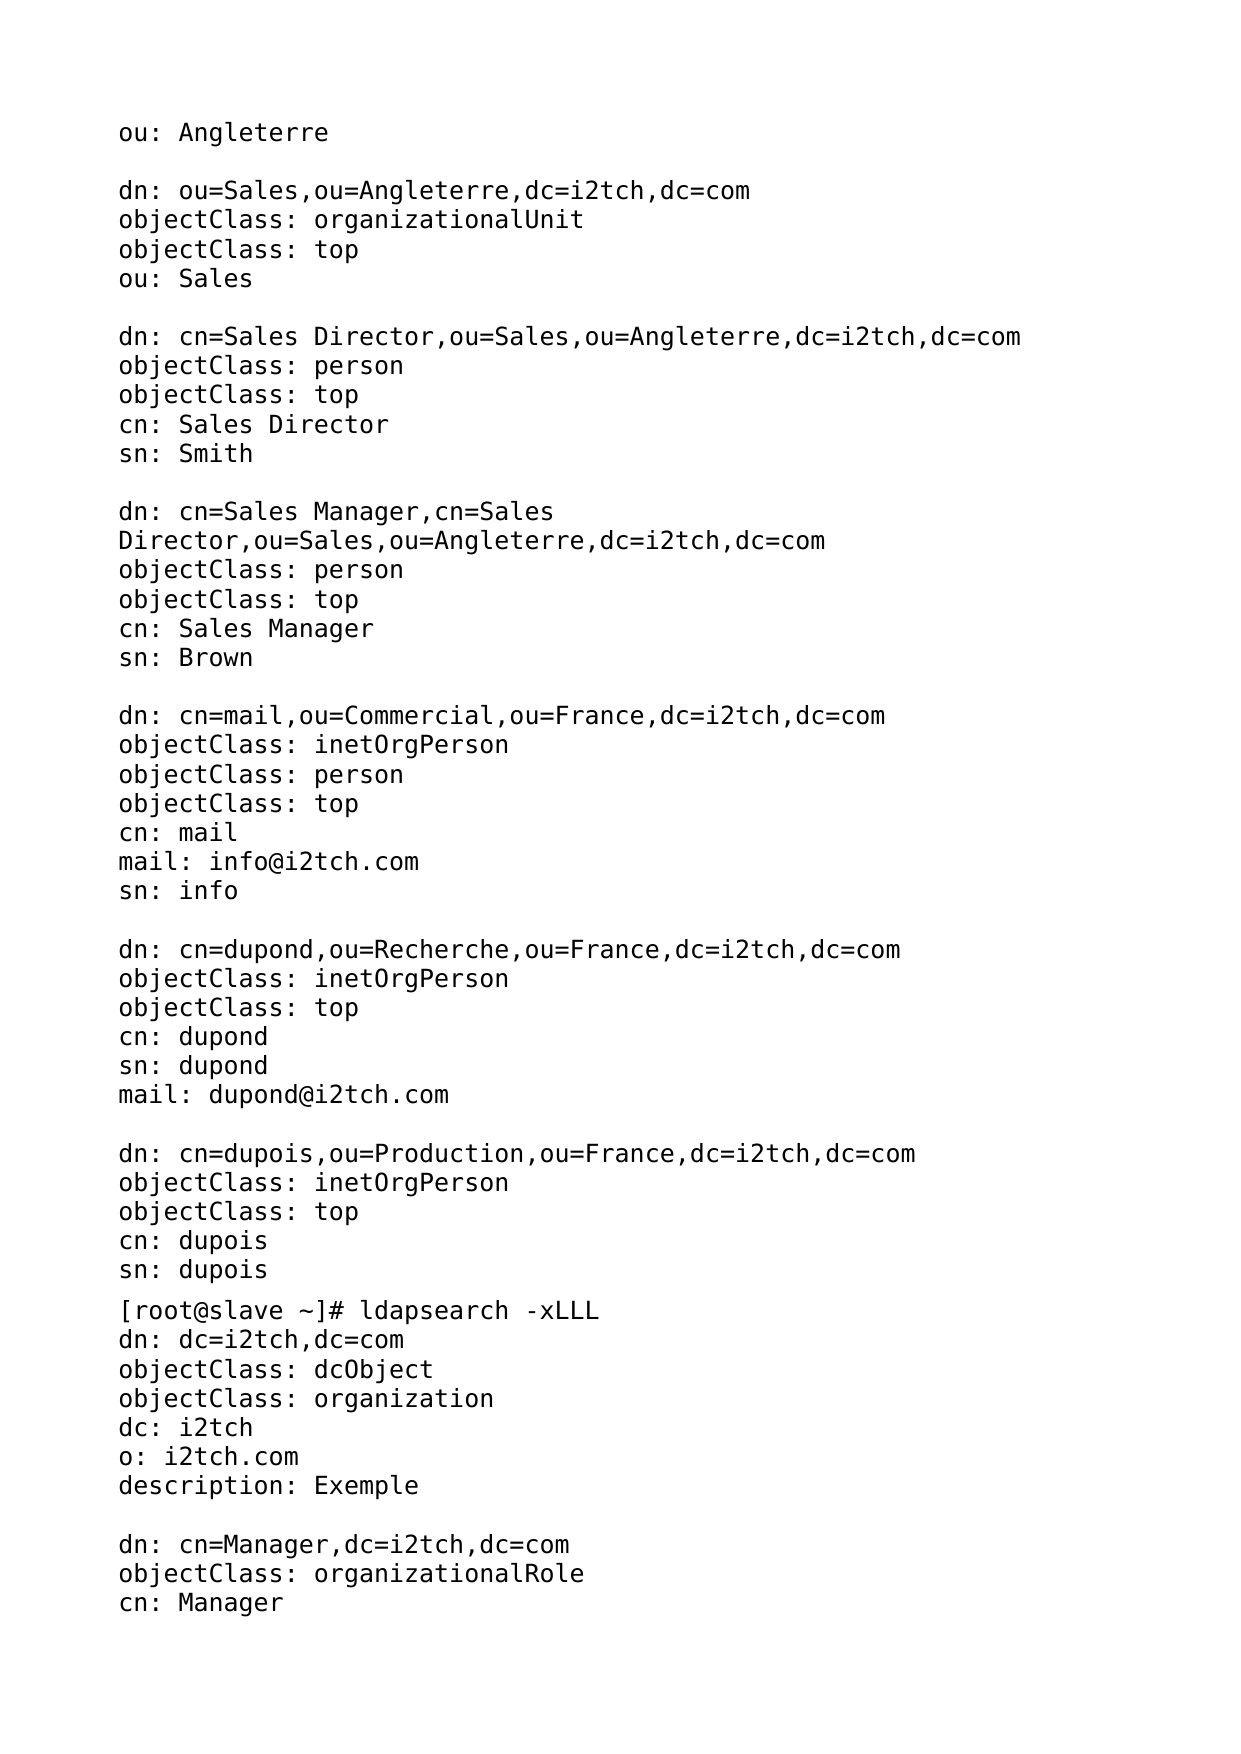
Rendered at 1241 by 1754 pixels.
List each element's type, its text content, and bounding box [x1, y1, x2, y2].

text [root@slave ~]# ldapsearch -xLLL dn: dc=i2tch,dc=com objectClass: dcObject objectClass: organization dc: i2tch o: i2tch.com description: Exemple dn: cn=Manager,dc=i2tch,dc=com objectClass: organizationalRole cn: Manager [118, 1297, 1122, 1617]
text ou: Angleterre dn: ou=Sales,ou=Angleterre,dc=i2tch,dc=com objectClass: organizationalUnit objectClass: top ou: Sales dn: cn=Sales Director,ou=Sales,ou=Angleterre,dc=i2tch,dc=com objectClass: person objectClass: top cn: Sales Director sn: Smith dn: cn=Sales Manager,cn=Sales Director,ou=Sales,ou=Angleterre,dc=i2tch,dc=com objectClass: person objectClass: top cn: Sales Manager sn: Brown dn: cn=mail,ou=Commercial,ou=France,dc=i2tch,dc=com objectClass: inetOrgPerson objectClass: person objectClass: top cn: mail mail: info@i2tch.com sn: info dn: cn=dupond,ou=Recherche,ou=France,dc=i2tch,dc=com objectClass: inetOrgPerson objectClass: top cn: dupond sn: dupond mail: dupond@i2tch.com dn: cn=dupois,ou=Production,ou=France,dc=i2tch,dc=com objectClass: inetOrgPerson objectClass: top cn: dupois sn: dupois [118, 118, 1122, 1285]
